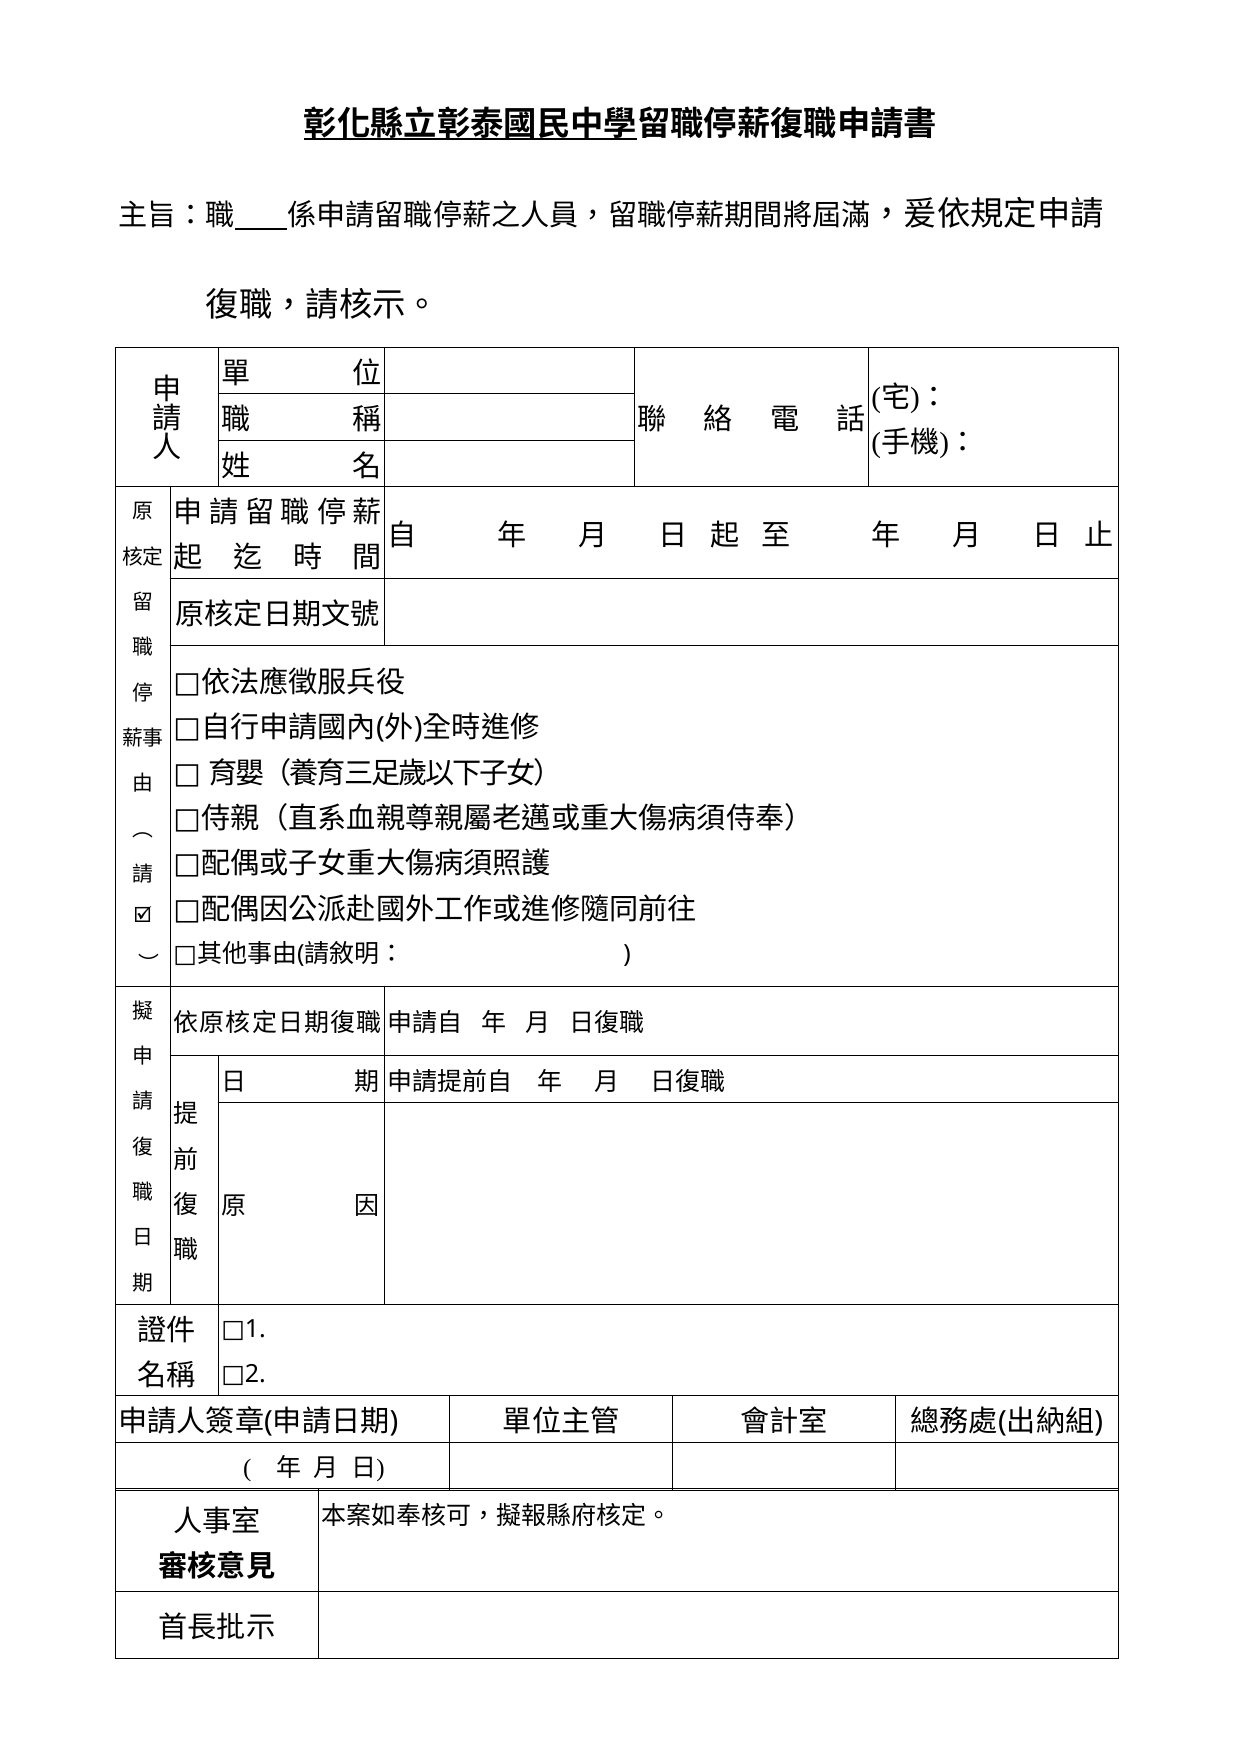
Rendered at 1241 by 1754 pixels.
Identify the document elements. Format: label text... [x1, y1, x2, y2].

table_header 單位 [219, 348, 384, 393]
table_cell 原 核定 留 職 停 薪事 由 ︵ 請  ︶ [116, 487, 170, 986]
table_cell 單位主管 [450, 1396, 672, 1442]
table_cell 申請自 年 月 日復職 [385, 987, 1118, 1055]
table_cell 自 年 月 日起至 年 月 日止 [385, 487, 1118, 578]
table_cell ( 年 月 日) [116, 1443, 449, 1488]
table_header (宅)： (手機)： [869, 348, 1118, 486]
table_cell 申請人簽章(申請日期) [116, 1396, 449, 1442]
table_cell 提前復職 [171, 1056, 218, 1304]
table_cell 姓名 [219, 441, 384, 486]
table_cell [673, 1443, 895, 1488]
table_cell 人事室 審核意見 [116, 1491, 318, 1591]
table_cell 總務處(出納組) [896, 1396, 1118, 1442]
table_cell [385, 394, 634, 440]
table_header [385, 348, 634, 393]
table_cell [896, 1443, 1118, 1488]
table_cell 擬 申 請 復 職 日 期 [116, 987, 170, 1304]
table_cell 申請提前自 年 月 日復職 [385, 1056, 1118, 1102]
table_header 聯絡電話 [635, 348, 868, 486]
table_cell [450, 1443, 672, 1488]
table_cell 會計室 [673, 1396, 895, 1442]
table_cell 首長批示 [116, 1592, 318, 1658]
text 主旨：職 係申請留職停薪之人員，留職停薪期間將屆滿，爰依規定申請復職，請核示。 [118, 166, 1122, 347]
table_cell □1. □2. [219, 1305, 1118, 1395]
table_cell 本案如奉核可，擬報縣府核定。 [319, 1491, 1118, 1591]
table_cell [385, 579, 1118, 645]
table_cell 證件 名稱 [116, 1305, 218, 1395]
table_cell [319, 1592, 1118, 1658]
table_cell [385, 441, 634, 486]
text 彰化縣立彰泰國民中學留職停薪復職申請書 [118, 75, 1122, 166]
table_cell [385, 1103, 1118, 1304]
table_cell 職稱 [219, 394, 384, 440]
table_cell 原核定日期文號 [171, 579, 384, 645]
table_cell 日期 [219, 1056, 384, 1102]
table_cell 原因 [219, 1103, 384, 1304]
table_cell 依原核定日期復職 [171, 987, 384, 1055]
table_header 申請人 [116, 348, 218, 486]
table_cell 申請留職停薪 起迄時間 [171, 487, 384, 578]
table_cell □依法應徵服兵役 □自行申請國內(外)全時進修 □ 育嬰（養育三足歲以下子女） □侍親（直系血親尊親屬老邁或重大傷病須侍奉） □配偶或子女重大傷病須照護 □配偶因公派赴國外工作或進修隨同前往 □其他事由(請敘明： ) [171, 646, 1118, 986]
